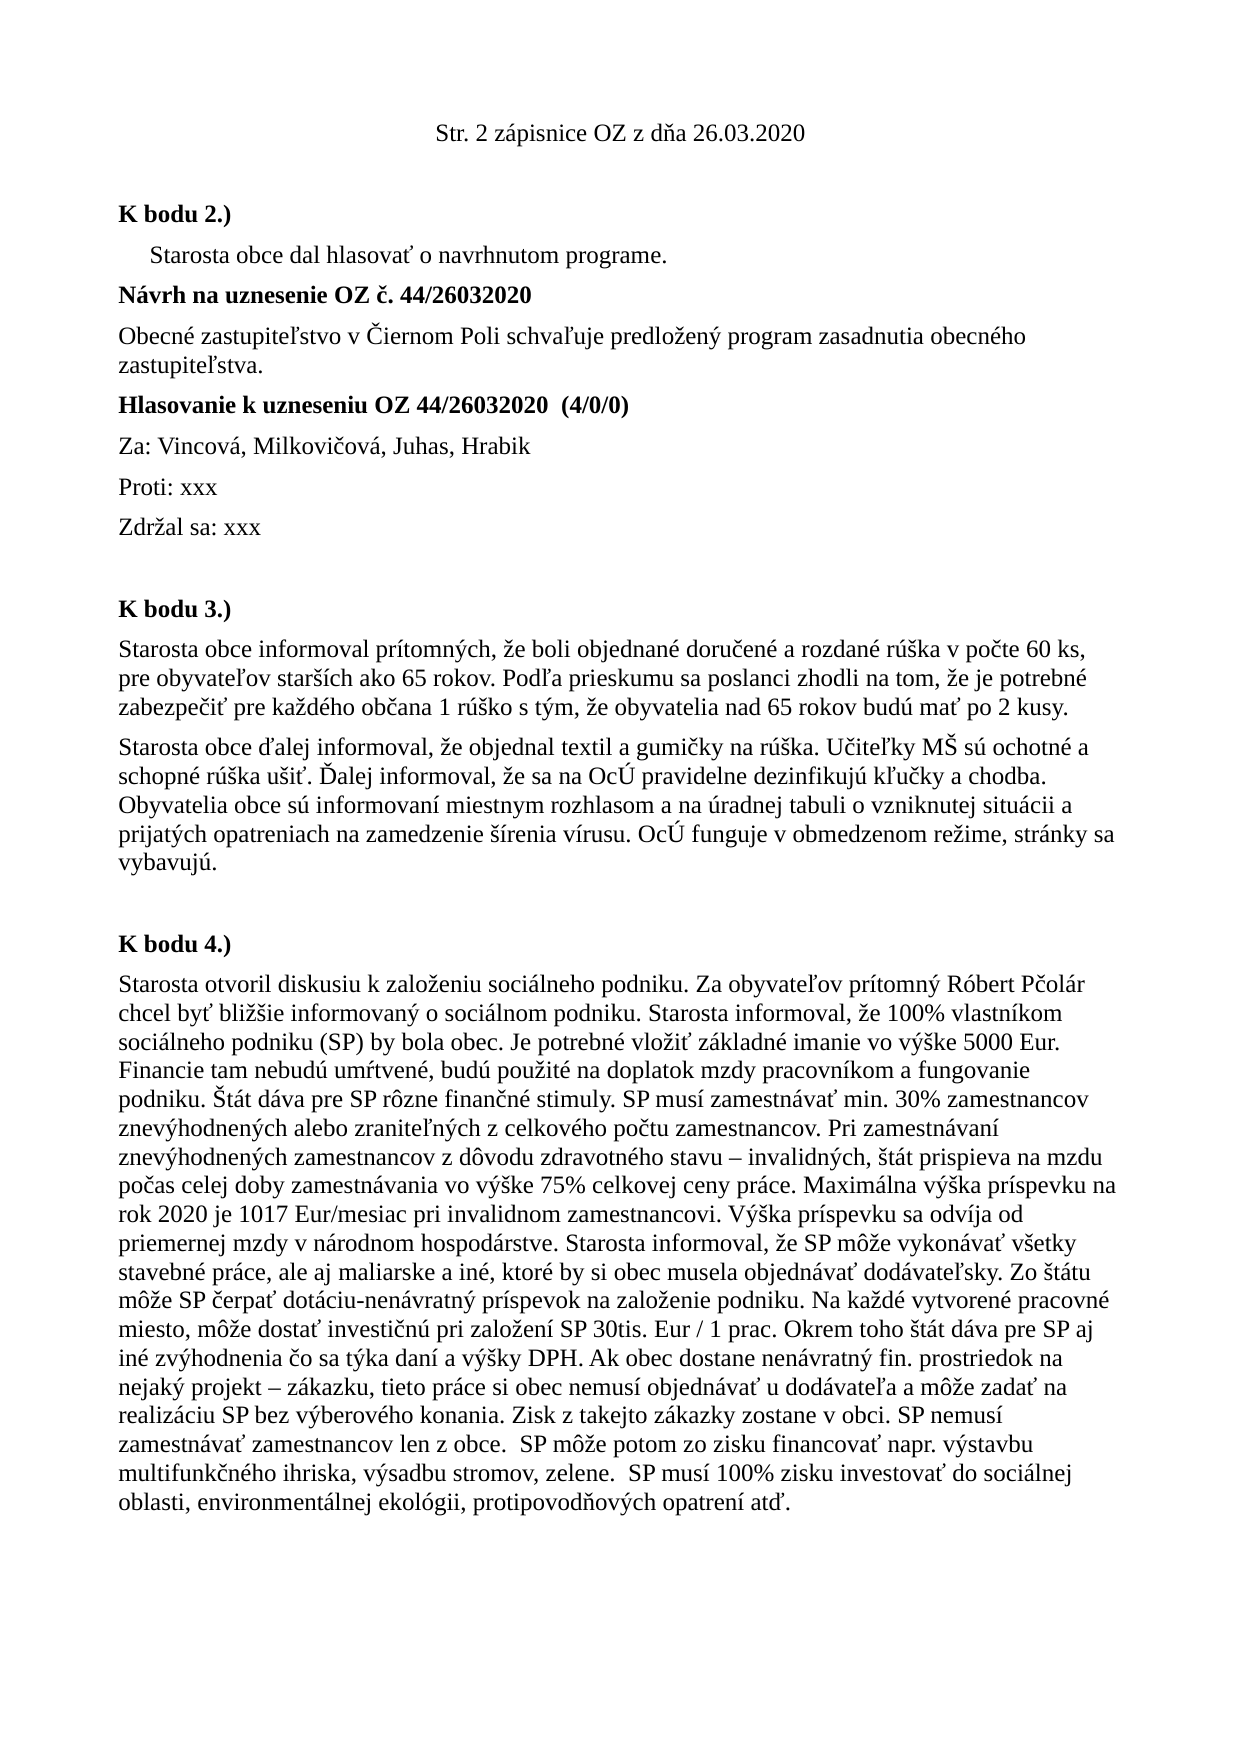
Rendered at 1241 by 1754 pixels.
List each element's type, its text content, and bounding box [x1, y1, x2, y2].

text Za: Vincová, Milkovičová, Juhas, Hrabik [118, 431, 1122, 460]
text Návrh na uznesenie OZ č. 44/26032020 [118, 281, 1122, 309]
text Starosta obce dal hlasovať o navrhnutom programe. [118, 240, 1122, 269]
text K bodu 4.) [118, 929, 1122, 957]
text Starosta obce informoval prítomných, že boli objednané doručené a rozdané rúška v počte 60 ks, pre obyvateľov starších ako 65 rokov. Podľa prieskumu sa poslanci zhodli na tom, že je potrebné zabezpečiť pre každého občana 1 rúško s tým, že obyvatelia nad 65 rokov budú mať po 2 kusy. [118, 634, 1122, 721]
text K bodu 3.) [118, 594, 1122, 622]
text Obecné zastupiteľstvo v Čiernom Poli schvaľuje predložený program zasadnutia obecného zastupiteľstva. [118, 321, 1122, 379]
text Str. 2 zápisnice OZ z dňa 26.03.2020 [118, 118, 1122, 147]
text Proti: xxx [118, 472, 1122, 501]
text Hlasovanie k uzneseniu OZ 44/26032020 (4/0/0) [118, 391, 1122, 419]
text Starosta obce ďalej informoval, že objednal textil a gumičky na rúška. Učiteľky MŠ sú ochotné a schopné rúška ušiť. Ďalej informoval, že sa na OcÚ pravidelne dezinfikujú kľučky a chodba. Obyvatelia obce sú informovaní miestnym rozhlasom a na úradnej tabuli o vzniknutej situácii a prijatých opatreniach na zamedzenie šírenia vírusu. OcÚ funguje v obmedzenom režime, stránky sa vybavujú. [118, 732, 1122, 876]
text Zdržal sa: xxx [118, 512, 1122, 541]
text K bodu 2.) [118, 199, 1122, 228]
text Starosta otvoril diskusiu k založeniu sociálneho podniku. Za obyvateľov prítomný Róbert Pčolár chcel byť bližšie informovaný o sociálnom podniku. Starosta informoval, že 100% vlastníkom sociálneho podniku (SP) by bola obec. Je potrebné vložiť základné imanie vo výške 5000 Eur. Financie tam nebudú umŕtvené, budú použité na doplatok mzdy pracovníkom a fungovanie podniku. Štát dáva pre SP rôzne finančné stimuly. SP musí zamestnávať min. 30% zamestnancov znevýhodnených alebo zraniteľných z celkového počtu zamestnancov. Pri zamestnávaní znevýhodnených zamestnancov z dôvodu zdravotného stavu – invalidných, štát prispieva na mzdu počas celej doby zamestnávania vo výške 75% celkovej ceny práce. Maximálna výška príspevku na rok 2020 je 1017 Eur/mesiac pri invalidnom zamestnancovi. Výška príspevku sa odvíja od priemernej mzdy v národnom hospodárstve. Starosta informoval, že SP môže vykonávať všetky stavebné práce, ale aj maliarske a iné, ktoré by si obec musela objednávať dodávateľsky. Zo štátu môže SP čerpať dotáciu-nenávratný príspevok na založenie podniku. Na každé vytvorené pracovné miesto, môže dostať investičnú pri založení SP 30tis. Eur / 1 prac. Okrem toho štát dáva pre SP aj iné zvýhodnenia čo sa týka daní a výšky DPH. Ak obec dostane nenávratný fin. prostriedok na nejaký projekt – zákazku, tieto práce si obec nemusí objednávať u dodávateľa a môže zadať na realizáciu SP bez výberového konania. Zisk z takejto zákazky zostane v obci. SP nemusí zamestnávať zamestnancov len z obce. SP môže potom zo zisku financovať napr. výstavbu multifunkčného ihriska, výsadbu stromov, zelene. SP musí 100% zisku investovať do sociálnej oblasti, environmentálnej ekológii, protipovodňových opatrení atď. [118, 969, 1122, 1516]
